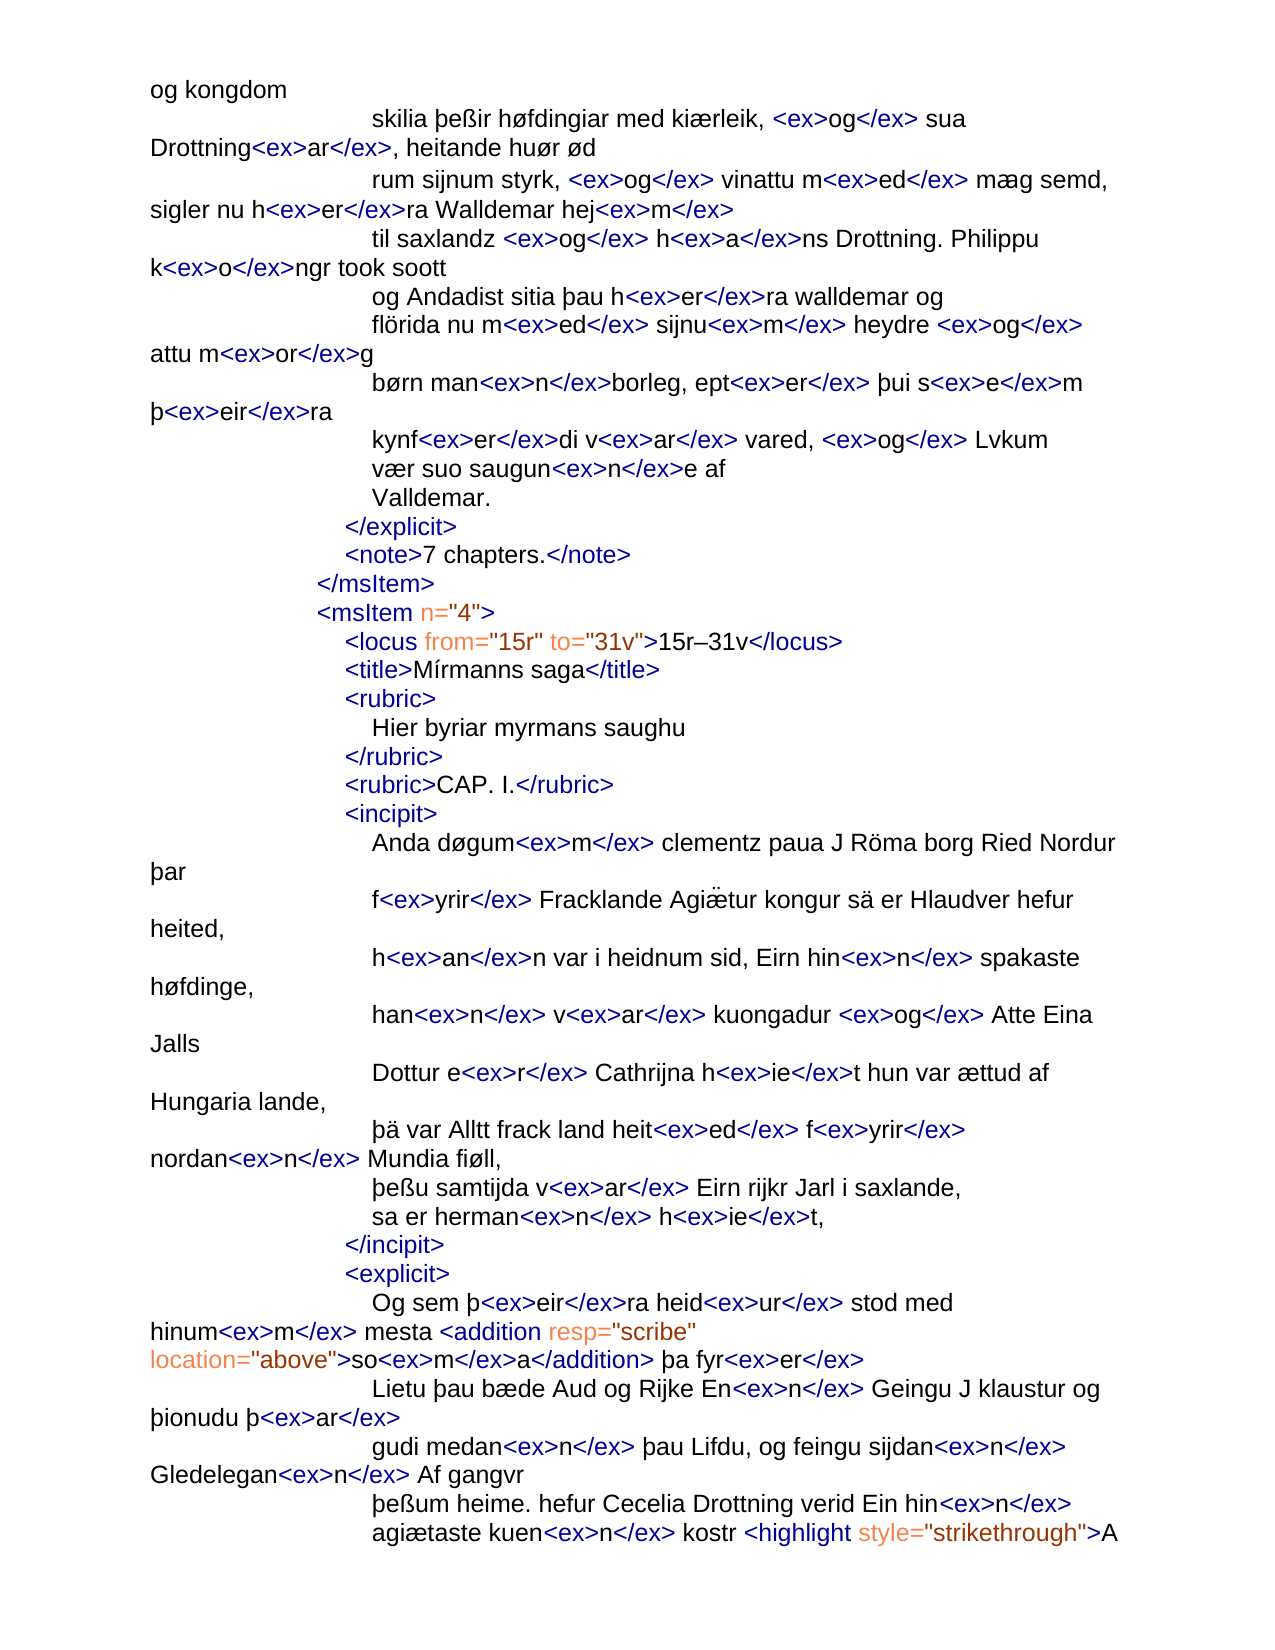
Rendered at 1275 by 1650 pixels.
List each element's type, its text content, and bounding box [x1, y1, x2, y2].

text og kongdom skilia þeßir høfdingiar med kiærleik, <ex>og</ex> sua Drottning<ex>ar</ex>, heitande huør ød rum sijnum styrk, <ex>og</ex> vinattu m<ex>ed</ex> mꜳg semd, sigler nu h<ex>er</ex>ra Walldemar hej<ex>m</ex> til saxlandz <ex>og</ex> h<ex>a</ex>ns Drottning. Philippu k<ex>o</ex>ngr took soott og Andadist sitia þau h<ex>er</ex>ra walldemar og flörida nu m<ex>ed</ex> sijnu<ex>m</ex> heydre <ex>og</ex> attu m<ex>or</ex>g børn man<ex>n</ex>borleg, ept<ex>er</ex> þui s<ex>e</ex>m þ<ex>eir</ex>ra kynf<ex>er</ex>di v<ex>ar</ex> vared, <ex>og</ex> Lvkum vær suo saugun<ex>n</ex>e af Valldemar. </explicit> <note>7 chapters.</note> </msItem> <msItem n="4"> <locus from="15r" to="31v">15r–31v</locus> <title>Mírmanns saga</title> <rubric> Hier byriar myrmans saughu </rubric> <rubric>CAP. I.</rubric> <incipit> Anda døgum<ex>m</ex> clementz paua J Röma borg Ried Nordur þar f<ex>yrir</ex> Fracklande Agiæ̈tur kongur sä er Hlaudver hefur heited, h<ex>an</ex>n var i heidnum sid, Eirn hin<ex>n</ex> spakaste høfdinge, han<ex>n</ex> v<ex>ar</ex> kuongadur <ex>og</ex> Atte Eina Jalls Dottur e<ex>r</ex> Cathrijna h<ex>ie</ex>t hun var ættud af Hungaria lande, þä var Alltt frack land heit<ex>ed</ex> f<ex>yrir</ex> nordan<ex>n</ex> Mundia fiøll, þeßu samtijda v<ex>ar</ex> Eirn rijkr Jarl i saxlande, sa er herman<ex>n</ex> h<ex>ie</ex>t, </incipit> <explicit> Og sem þ<ex>eir</ex>ra heid<ex>ur</ex> stod med hinum<ex>m</ex> mesta <addition resp="scribe" location="above">so<ex>m</ex>a</addition> þa fyr<ex>er</ex> Lietu þau bæde Aud og Rijke En<ex>n</ex> Geingu J klaustur og þionudu þ<ex>ar</ex> gudi medan<ex>n</ex> þau Lifdu, og feingu sijdan<ex>n</ex> Gledelegan<ex>n</ex> Af gangvr þeßum heime. hefur Cecelia Drottning verid Ein hin<ex>n</ex> agiætaste kuen<ex>n</ex> kostr <highlight style="strikethrough">A [150, 75, 1125, 1547]
